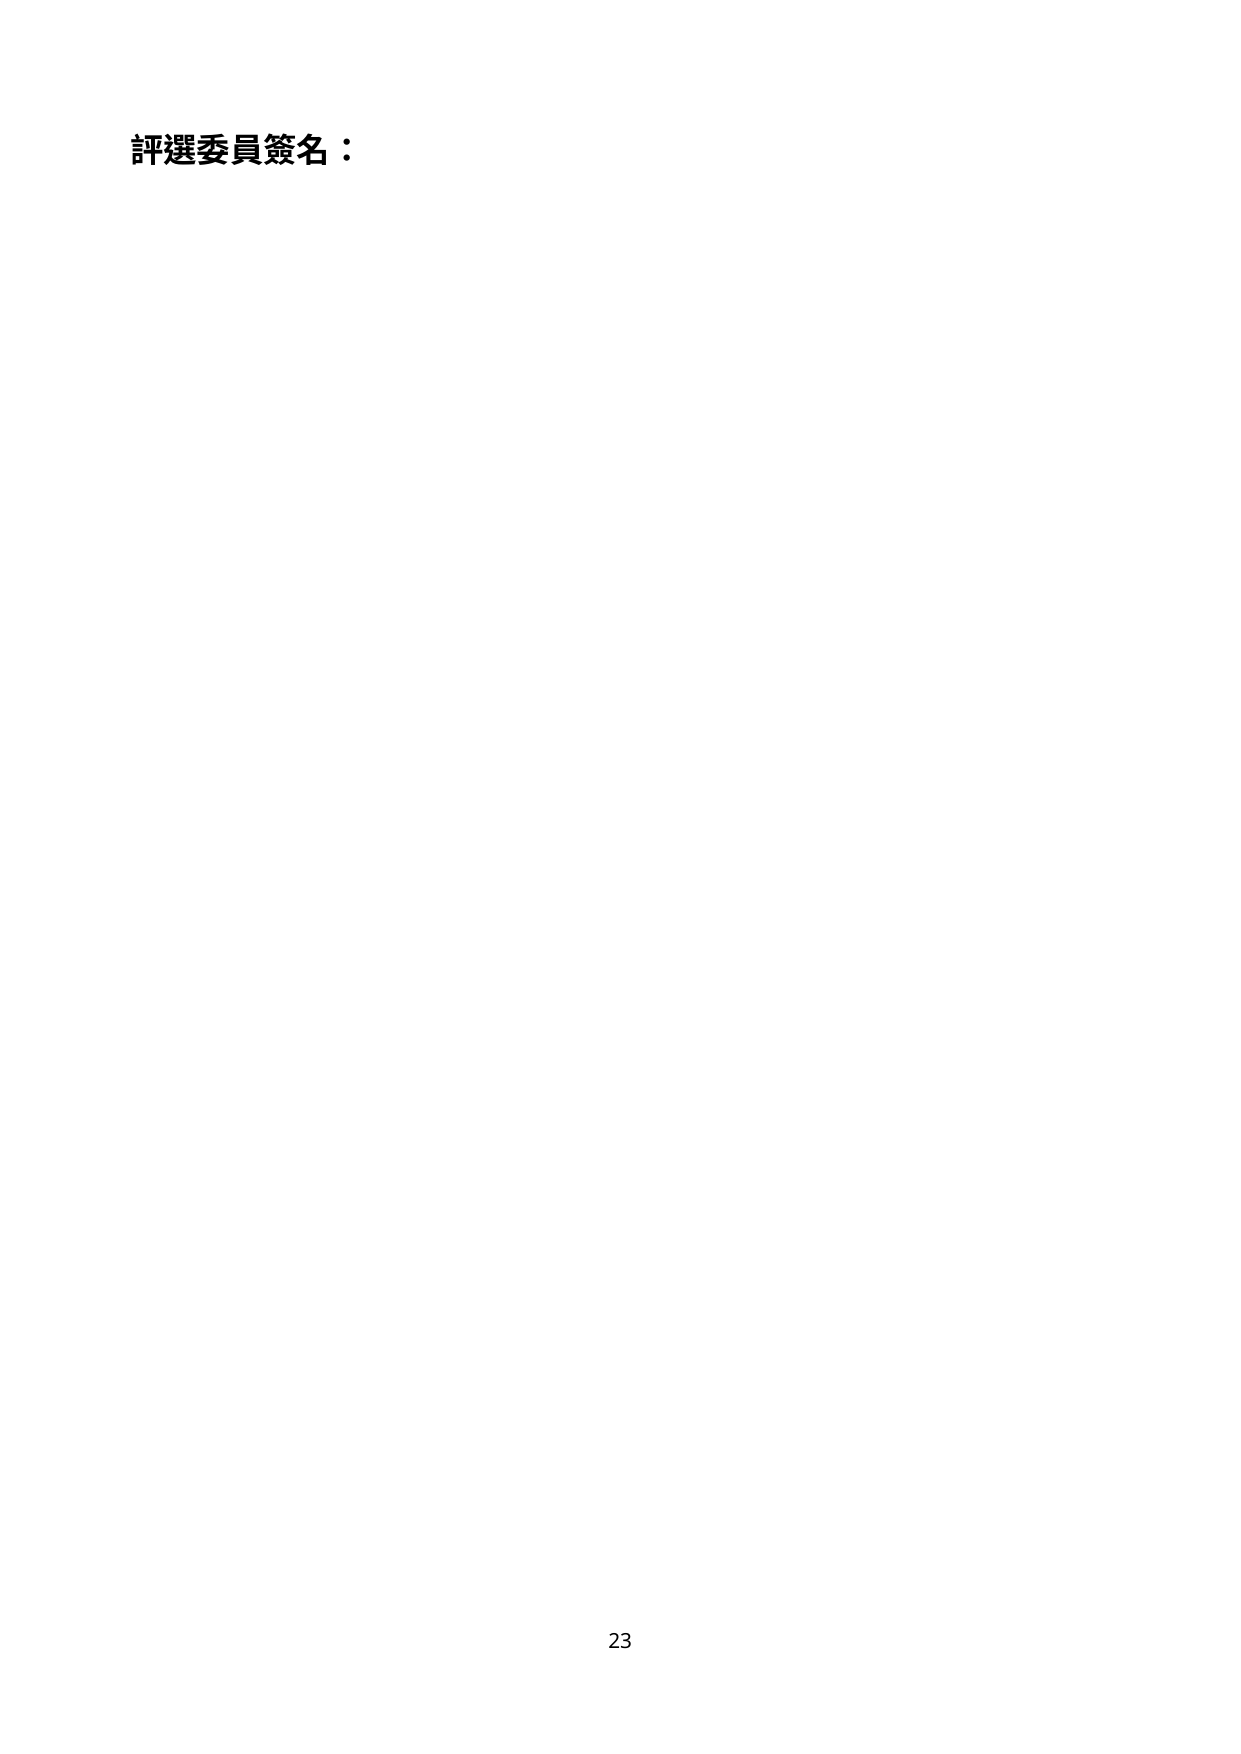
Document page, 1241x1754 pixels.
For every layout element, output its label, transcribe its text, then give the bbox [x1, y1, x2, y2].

text 評選委員簽名： [130, 124, 1103, 172]
